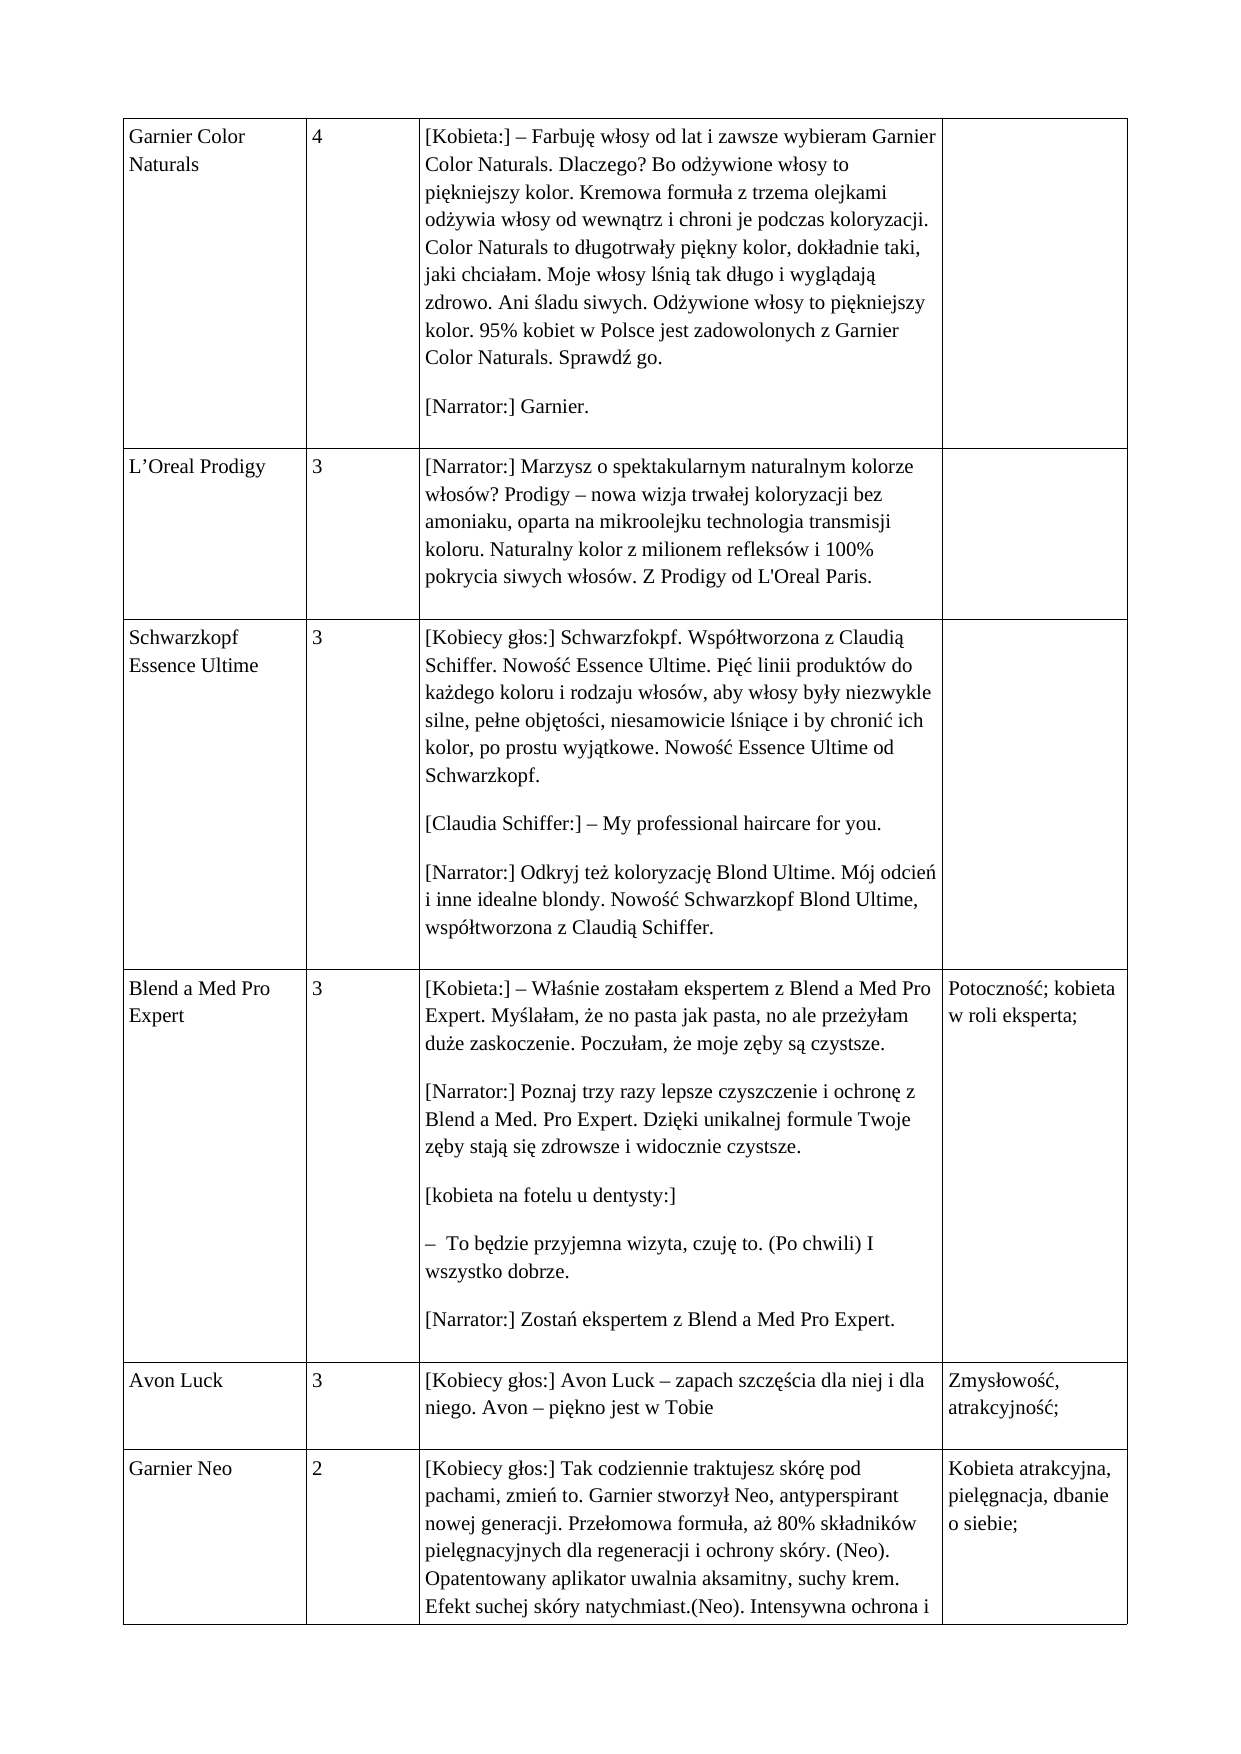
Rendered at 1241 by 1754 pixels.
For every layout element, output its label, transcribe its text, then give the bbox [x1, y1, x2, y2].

table_cell 3 [307, 449, 419, 619]
table_cell Blend a Med Pro Expert [124, 970, 306, 1361]
table_cell Schwarzkopf Essence Ultime [124, 620, 306, 969]
table_cell [Kobiecy głos:] Schwarzfokpf. Współtworzona z Claudią Schiffer. Nowość Essence Ultime. Pięć linii produktów do każdego koloru i rodzaju włosów, aby włosy były niezwykle silne, pełne objętości, niesamowicie lśniące i by chronić ich kolor, po prostu wyjątkowe. Nowość Essence Ultime od Schwarzkopf. [Claudia Schiffer:] – My professional haircare for you. [Narrator:] Odkryj też koloryzację Blond Ultime. Mój odcień i inne idealne blondy. Nowość Schwarzkopf Blond Ultime, współtworzona z Claudią Schiffer. [420, 620, 942, 969]
table_cell 3 [307, 620, 419, 969]
table_cell [Kobiecy głos:] Tak codziennie traktujesz skórę pod pachami, zmień to. Garnier stworzył Neo, antyperspirant nowej generacji. Przełomowa formuła, aż 80% składników pielęgnacyjnych dla regeneracji i ochrony skóry. (Neo). Opatentowany aplikator uwalnia aksamitny, suchy krem. Efekt suchej skóry natychmiast.(Neo). Intensywna ochrona i [420, 1450, 942, 1623]
table_cell 3 [307, 1363, 419, 1449]
table_cell [943, 449, 1127, 619]
table_cell [Narrator:] Marzysz o spektakularnym naturalnym kolorze włosów? Prodigy – nowa wizja trwałej koloryzacji bez amoniaku, oparta na mikroolejku technologia transmisji koloru. Naturalny kolor z milionem refleksów i 100% pokrycia siwych włosów. Z Prodigy od L'Oreal Paris. [420, 449, 942, 619]
table_cell [Kobieta:] – Właśnie zostałam ekspertem z Blend a Med Pro Expert. Myślałam, że no pasta jak pasta, no ale przeżyłam duże zaskoczenie. Poczułam, że moje zęby są czystsze. [Narrator:] Poznaj trzy razy lepsze czyszczenie i ochronę z Blend a Med. Pro Expert. Dzięki unikalnej formule Twoje zęby stają się zdrowsze i widocznie czystsze. [kobieta na fotelu u dentysty:] – To będzie przyjemna wizyta, czuję to. (Po chwili) I wszystko dobrze. [Narrator:] Zostań ekspertem z Blend a Med Pro Expert. [420, 970, 942, 1361]
table_cell [943, 119, 1127, 448]
table_cell [943, 620, 1127, 969]
table_cell Avon Luck [124, 1363, 306, 1449]
table_cell Potoczność; kobieta w roli eksperta; [943, 970, 1127, 1361]
table_cell Zmysłowość, atrakcyjność; [943, 1363, 1127, 1449]
table_cell 2 [307, 1450, 419, 1623]
table_cell 4 [307, 119, 419, 448]
table_cell 3 [307, 970, 419, 1361]
table_cell Garnier Neo [124, 1450, 306, 1623]
table_cell Kobieta atrakcyjna, pielęgnacja, dbanie o siebie; [943, 1450, 1127, 1623]
table_cell Garnier Color Naturals [124, 119, 306, 448]
table_cell [Kobieta:] – Farbuję włosy od lat i zawsze wybieram Garnier Color Naturals. Dlaczego? Bo odżywione włosy to piękniejszy kolor. Kremowa formuła z trzema olejkami odżywia włosy od wewnątrz i chroni je podczas koloryzacji. Color Naturals to długotrwały piękny kolor, dokładnie taki, jaki chciałam. Moje włosy lśnią tak długo i wyglądają zdrowo. Ani śladu siwych. Odżywione włosy to piękniejszy kolor. 95% kobiet w Polsce jest zadowolonych z Garnier Color Naturals. Sprawdź go. [Narrator:] Garnier. [420, 119, 942, 448]
table_cell [Kobiecy głos:] Avon Luck – zapach szczęścia dla niej i dla niego. Avon – piękno jest w Tobie [420, 1363, 942, 1449]
table_cell L’Oreal Prodigy [124, 449, 306, 619]
